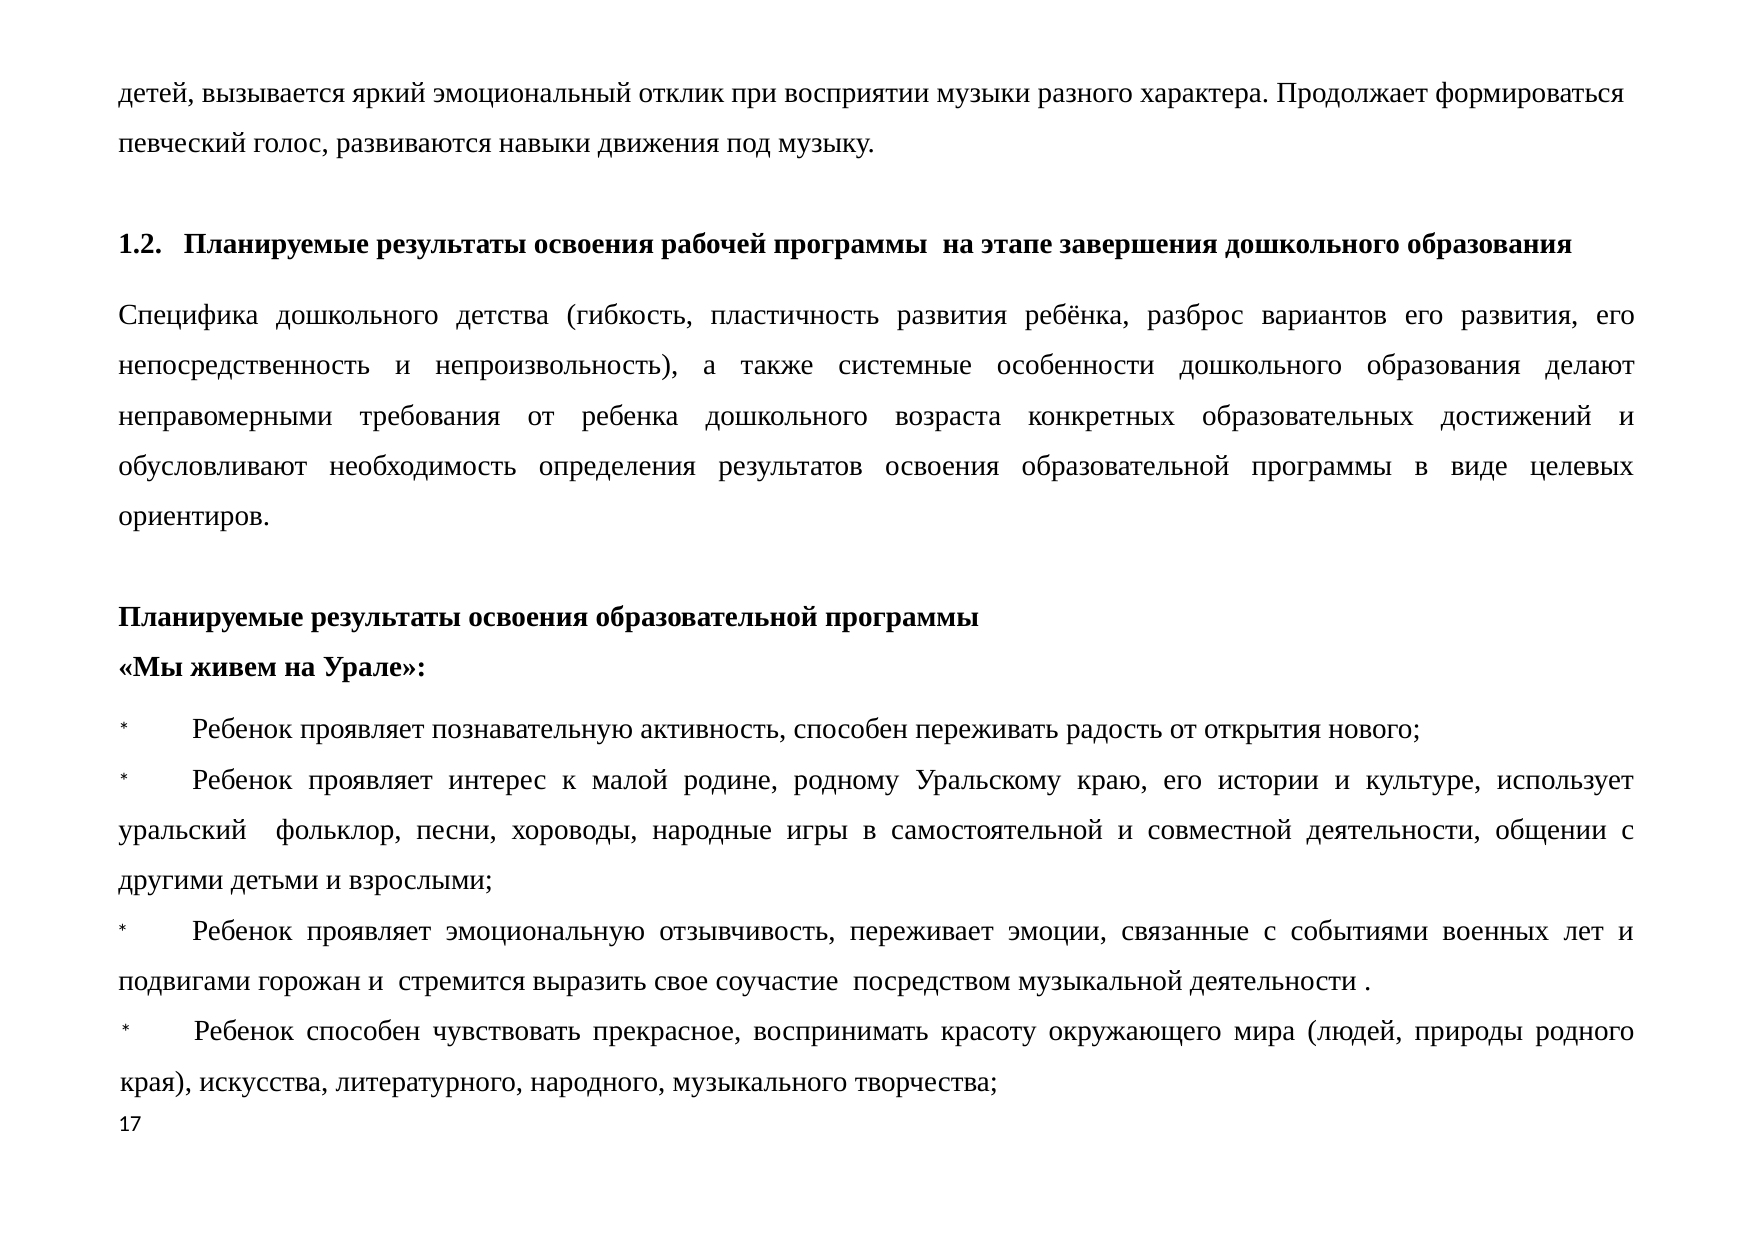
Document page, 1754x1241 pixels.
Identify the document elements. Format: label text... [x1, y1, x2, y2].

text «Мы живем на Урале»: [118, 649, 1636, 683]
list Ребенок проявляет эмоциональную отзывчивость, переживает эмоции, связанные с событиями военных лет и подвигами горожан и стремится выразить свое соучастие посредством музыкальной деятельности . [117, 913, 1636, 997]
list Ребенок способен чувствовать прекрасное, воспринимать красоту окружающего мира (людей, природы родного края), искусства, литературного, народного, музыкального творчества; [120, 1013, 1636, 1097]
text Специфика дошкольного детства (гибкость, пластичность развития ребёнка, разброс вариантов его развития, его непосредственность и непроизвольность), а также системные особенности дошкольного образования делают неправомерными требования от ребенка дошкольного возраста конкретных образовательных достижений и обусловливают необходимость определения результатов освоения образовательной программы в виде целевых ориентиров. [118, 297, 1636, 532]
text Планируемые результаты освоения образовательной программы [118, 599, 1636, 632]
text детей, вызывается яркий эмоциональный отклик при восприятии музыки разного характера. Продолжает формироваться певческий голос, развиваются навыки движения под музыку. [118, 75, 1636, 159]
list Ребенок проявляет познавательную активность, способен переживать радость от открытия нового; [118, 712, 1636, 745]
list Ребенок проявляет интерес к малой родине, родному Уральскому краю, его истории и культуре, использует уральский фольклор, песни, хороводы, народные игры в самостоятельной и совместной деятельности, общении с другими детьми и взрослыми; [118, 762, 1636, 896]
text 1.2. Планируемые результаты освоения рабочей программы на этапе завершения дошкольного образования [118, 226, 1636, 259]
